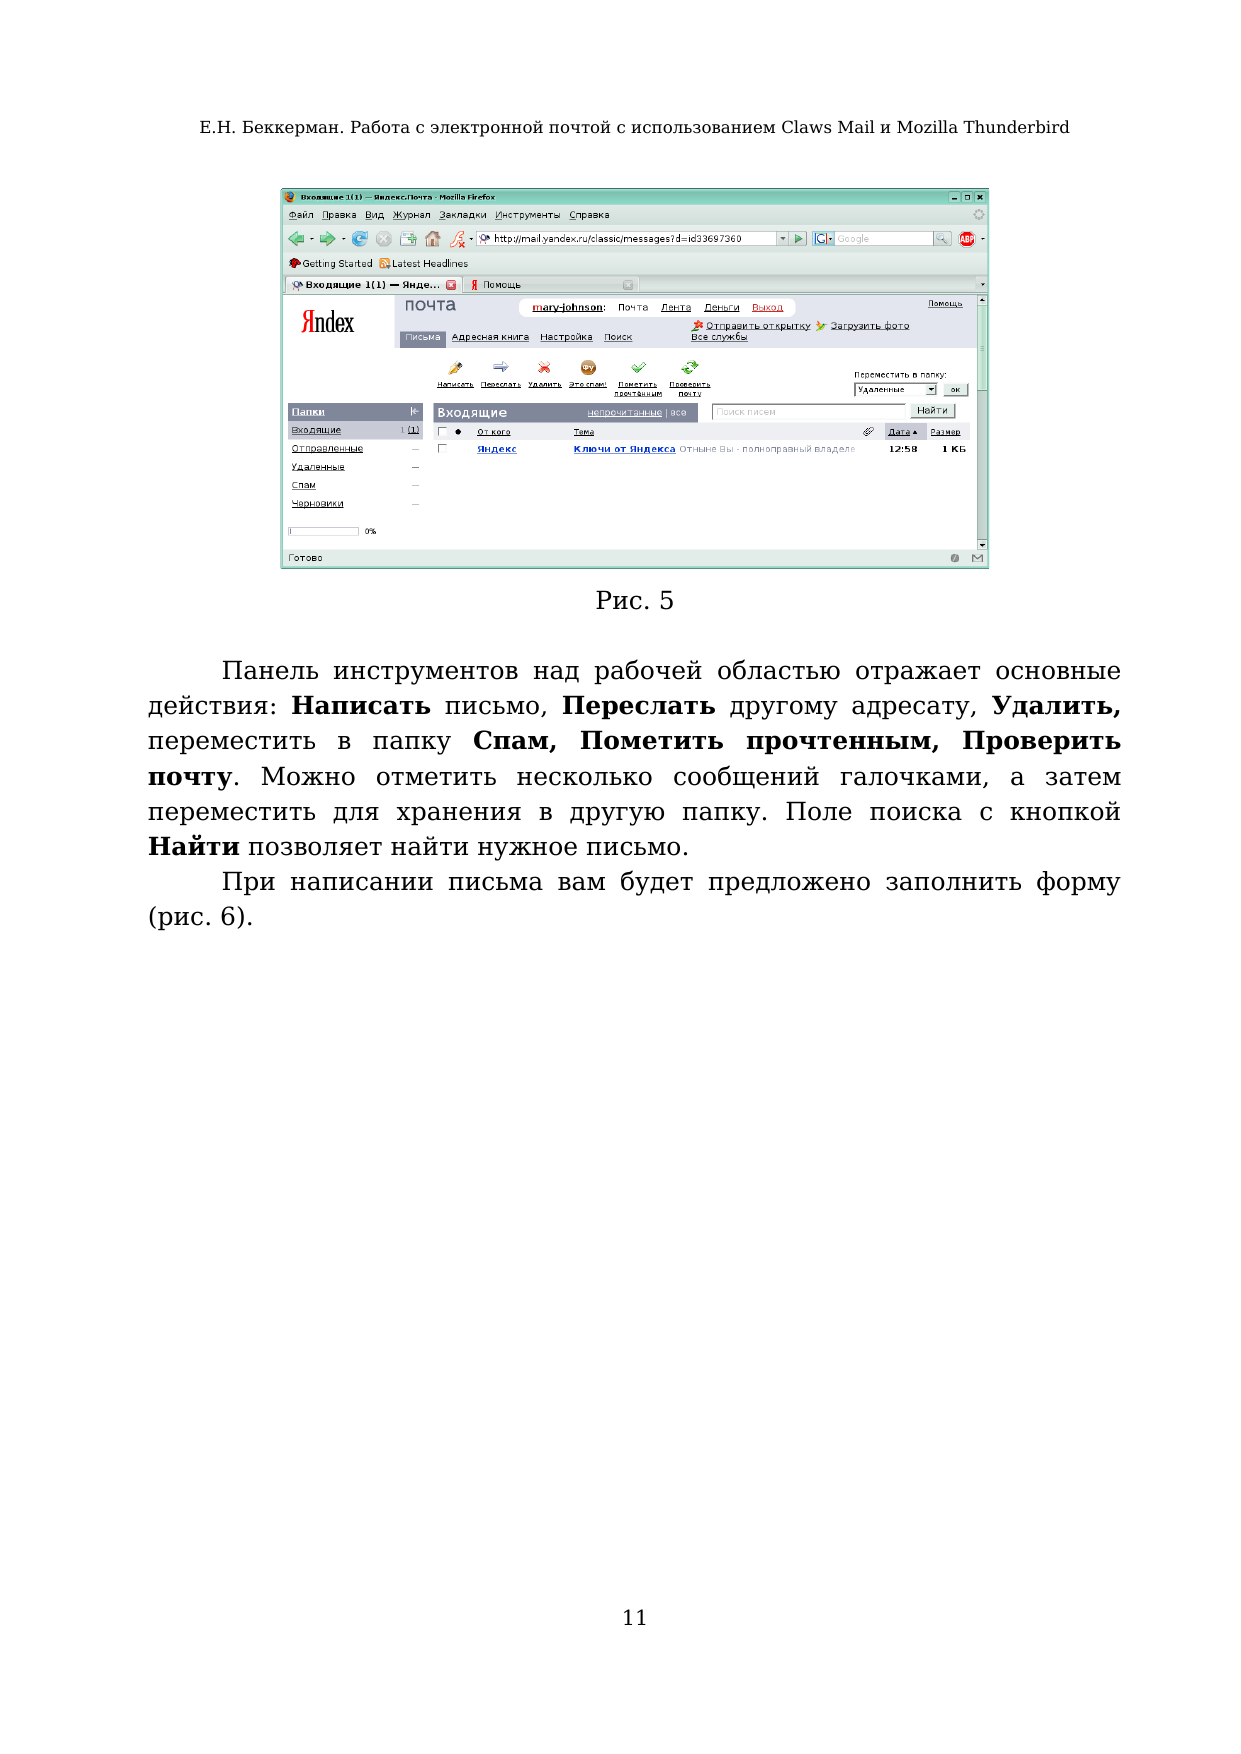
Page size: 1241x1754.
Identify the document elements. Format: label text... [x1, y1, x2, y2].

text При написании письма вам будет предложено заполнить форму (рис. 6). [148, 867, 1122, 931]
text Панель инструментов над рабочей областью отражает основные действия: Написать письмо, Переслать другому адресату, Удалить, переместить в папку Спам, Пометить прочтенным, Проверить почту. Можно отметить несколько сообщений галочками, а затем переместить для хранения в другую папку. Поле поиска с кнопкой Найти позволяет найти нужное письмо. [148, 656, 1122, 861]
picture [280, 188, 990, 569]
text Рис. 5 [148, 177, 1122, 615]
